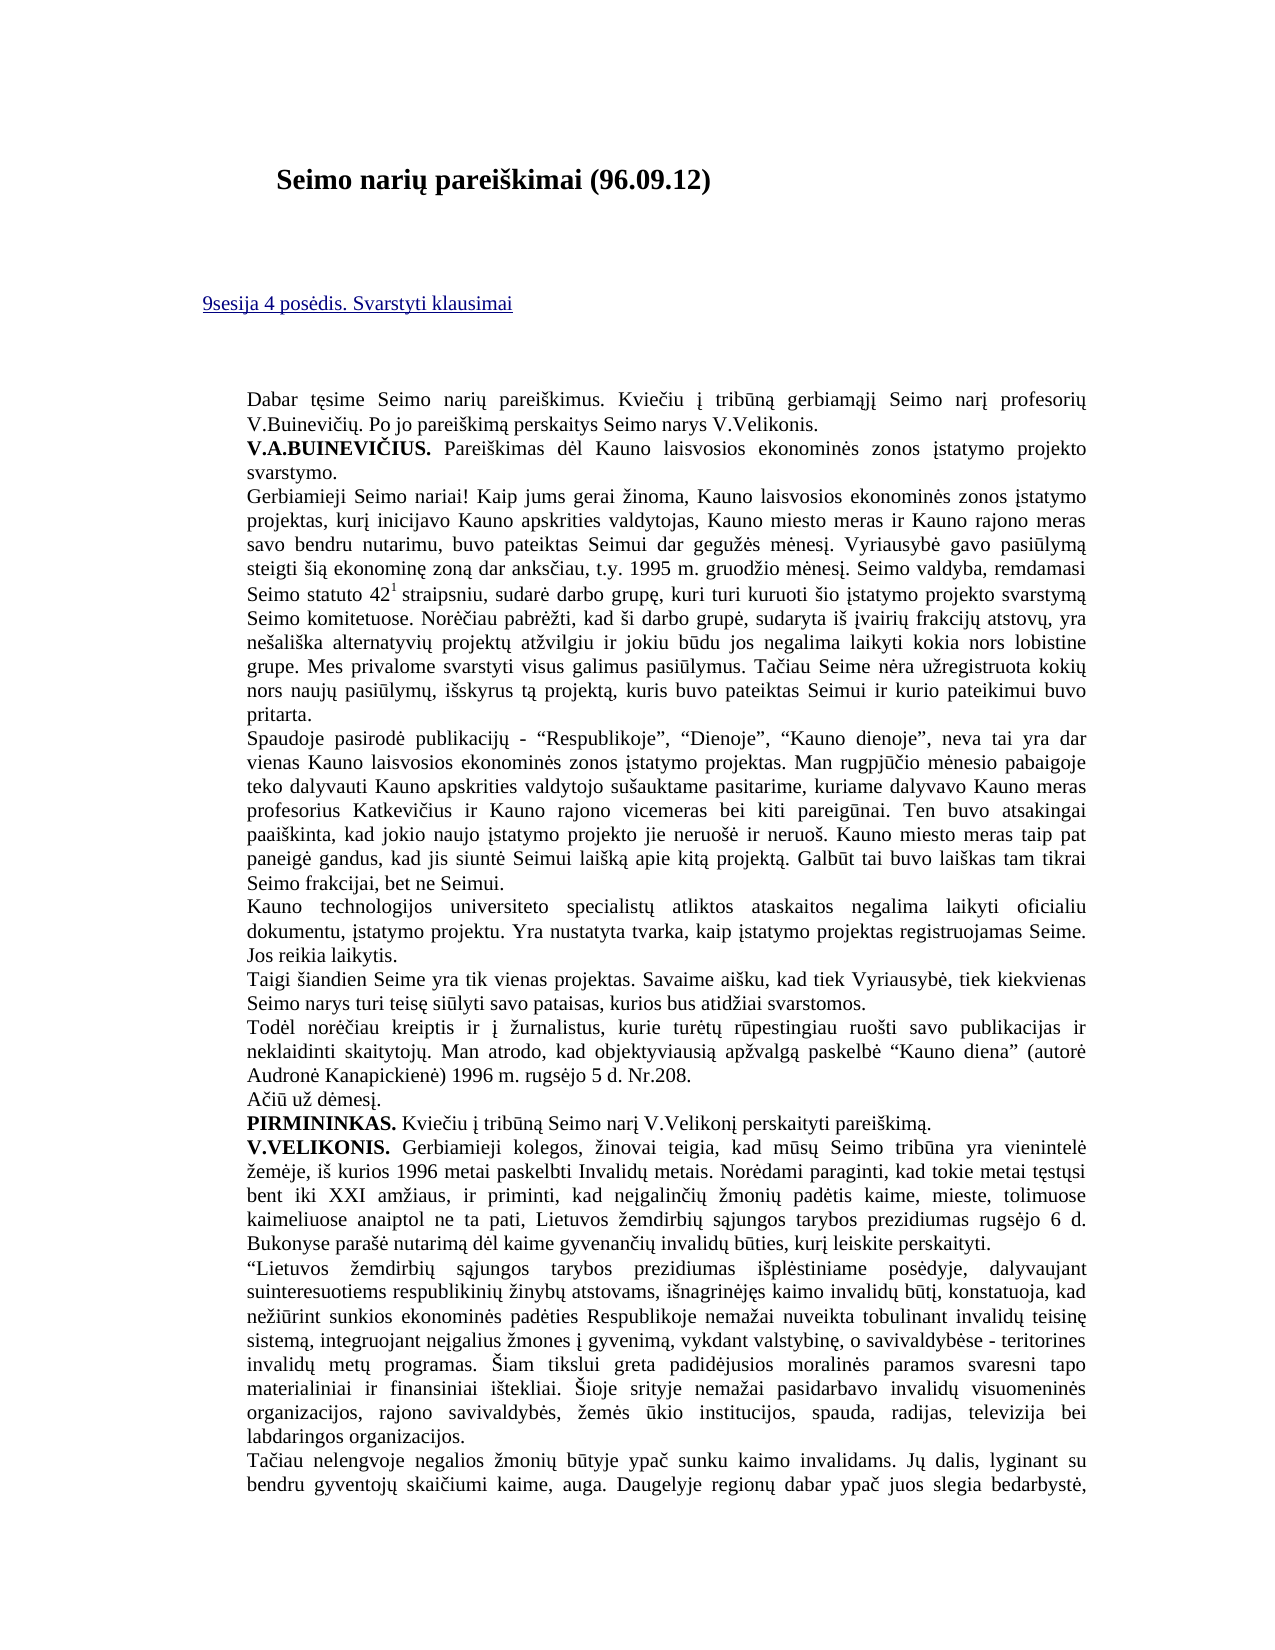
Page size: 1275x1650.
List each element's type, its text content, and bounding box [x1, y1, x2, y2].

text 9sesija 4 posėdis. Svarstyti klausimai [202, 291, 1087, 315]
text V.VELIKONIS. Gerbiamieji kolegos, žinovai teigia, kad mūsų Seimo tribūna yra vienintelė žemėje, iš kurios 1996 metai paskelbti Invalidų metais. Norėdami paraginti, kad tokie metai tęstųsi bent iki XXI amžiaus, ir priminti, kad neįgalinčių žmonių padėtis kaime, mieste, tolimuose kaimeliuose anaiptol ne ta pati, Lietuvos žemdirbių sąjungos tarybos prezidiumas rugsėjo 6 d. Bukonyse parašė nutarimą dėl kaime gyvenančių invalidų būties, kurį leiskite perskaityti. [247, 1135, 1087, 1255]
text Todėl norėčiau kreiptis ir į žurnalistus, kurie turėtų rūpestingiau ruošti savo publikacijas ir neklaidinti skaitytojų. Man atrodo, kad objektyviausią apžvalgą paskelbė “Kauno diena” (autorė Audronė Kanapickienė) 1996 m. rugsėjo 5 d. Nr.208. [247, 1015, 1087, 1087]
text Seimo narių pareiškimai (96.09.12) [247, 162, 1087, 196]
text Spaudoje pasirodė publikacijų - “Respublikoje”, “Dienoje”, “Kauno dienoje”, neva tai yra dar vienas Kauno laisvosios ekonominės zonos įstatymo projektas. Man rugpjūčio mėnesio pabaigoje teko dalyvauti Kauno apskrities valdytojo sušauktame pasitarime, kuriame dalyvavo Kauno meras profesorius Katkevičius ir Kauno rajono vicemeras bei kiti pareigūnai. Ten buvo atsakingai paaiškinta, kad jokio naujo įstatymo projekto jie neruošė ir neruoš. Kauno miesto meras taip pat paneigė gandus, kad jis siuntė Seimui laišką apie kitą projektą. Galbūt tai buvo laiškas tam tikrai Seimo frakcijai, bet ne Seimui. [247, 726, 1087, 894]
text Tačiau nelengvoje negalios žmonių būtyje ypač sunku kaimo invalidams. Jų dalis, lyginant su bendru gyventojų skaičiumi kaime, auga. Daugelyje regionų dabar ypač juos slegia bedarbystė, [247, 1448, 1087, 1496]
text Ačiū už dėmesį. [247, 1087, 1087, 1111]
text Gerbiamieji Seimo nariai! Kaip jums gerai žinoma, Kauno laisvosios ekonominės zonos įstatymo projektas, kurį inicijavo Kauno apskrities valdytojas, Kauno miesto meras ir Kauno rajono meras savo bendru nutarimu, buvo pateiktas Seimui dar gegužės mėnesį. Vyriausybė gavo pasiūlymą steigti šią ekonominę zoną dar anksčiau, t.y. 1995 m. gruodžio mėnesį. Seimo valdyba, remdamasi Seimo statuto 421 straipsniu, sudarė darbo grupę, kuri turi kuruoti šio įstatymo projekto svarstymą Seimo komitetuose. Norėčiau pabrėžti, kad ši darbo grupė, sudaryta iš įvairių frakcijų atstovų, yra nešališka alternatyvių projektų atžvilgiu ir jokiu būdu jos negalima laikyti kokia nors lobistine grupe. Mes privalome svarstyti visus galimus pasiūlymus. Tačiau Seime nėra užregistruota kokių nors naujų pasiūlymų, išskyrus tą projektą, kuris buvo pateiktas Seimui ir kurio pateikimui buvo pritarta. [247, 484, 1087, 726]
text Kauno technologijos universiteto specialistų atliktos ataskaitos negalima laikyti oficialiu dokumentu, įstatymo projektu. Yra nustatyta tvarka, kaip įstatymo projektas registruojamas Seime. Jos reikia laikytis. [247, 894, 1087, 967]
text PIRMININKAS. Kviečiu į tribūną Seimo narį V.Velikonį perskaityti pareiškimą. [247, 1111, 1087, 1135]
text V.A.BUINEVIČIUS. Pareiškimas dėl Kauno laisvosios ekonominės zonos įstatymo projekto svarstymo. [247, 436, 1087, 484]
text Taigi šiandien Seime yra tik vienas projektas. Savaime aišku, kad tiek Vyriausybė, tiek kiekvienas Seimo narys turi teisę siūlyti savo pataisas, kurios bus atidžiai svarstomos. [247, 967, 1087, 1015]
text “Lietuvos žemdirbių sąjungos tarybos prezidiumas išplėstiniame posėdyje, dalyvaujant suinteresuotiems respublikinių žinybų atstovams, išnagrinėjęs kaimo invalidų būtį, konstatuoja, kad nežiūrint sunkios ekonominės padėties Respublikoje nemažai nuveikta tobulinant invalidų teisinę sistemą, integruojant neįgalius žmones į gyvenimą, vykdant valstybinę, o savivaldybėse - teritorines invalidų metų programas. Šiam tikslui greta padidėjusios moralinės paramos svaresni tapo materialiniai ir finansiniai ištekliai. Šioje srityje nemažai pasidarbavo invalidų visuomeninės organizacijos, rajono savivaldybės, žemės ūkio institucijos, spauda, radijas, televizija bei labdaringos organizacijos. [247, 1255, 1087, 1448]
text Dabar tęsime Seimo narių pareiškimus. Kviečiu į tribūną gerbiamąjį Seimo narį profesorių V.Buinevičių. Po jo pareiškimą perskaitys Seimo narys V.Velikonis. [247, 387, 1087, 436]
